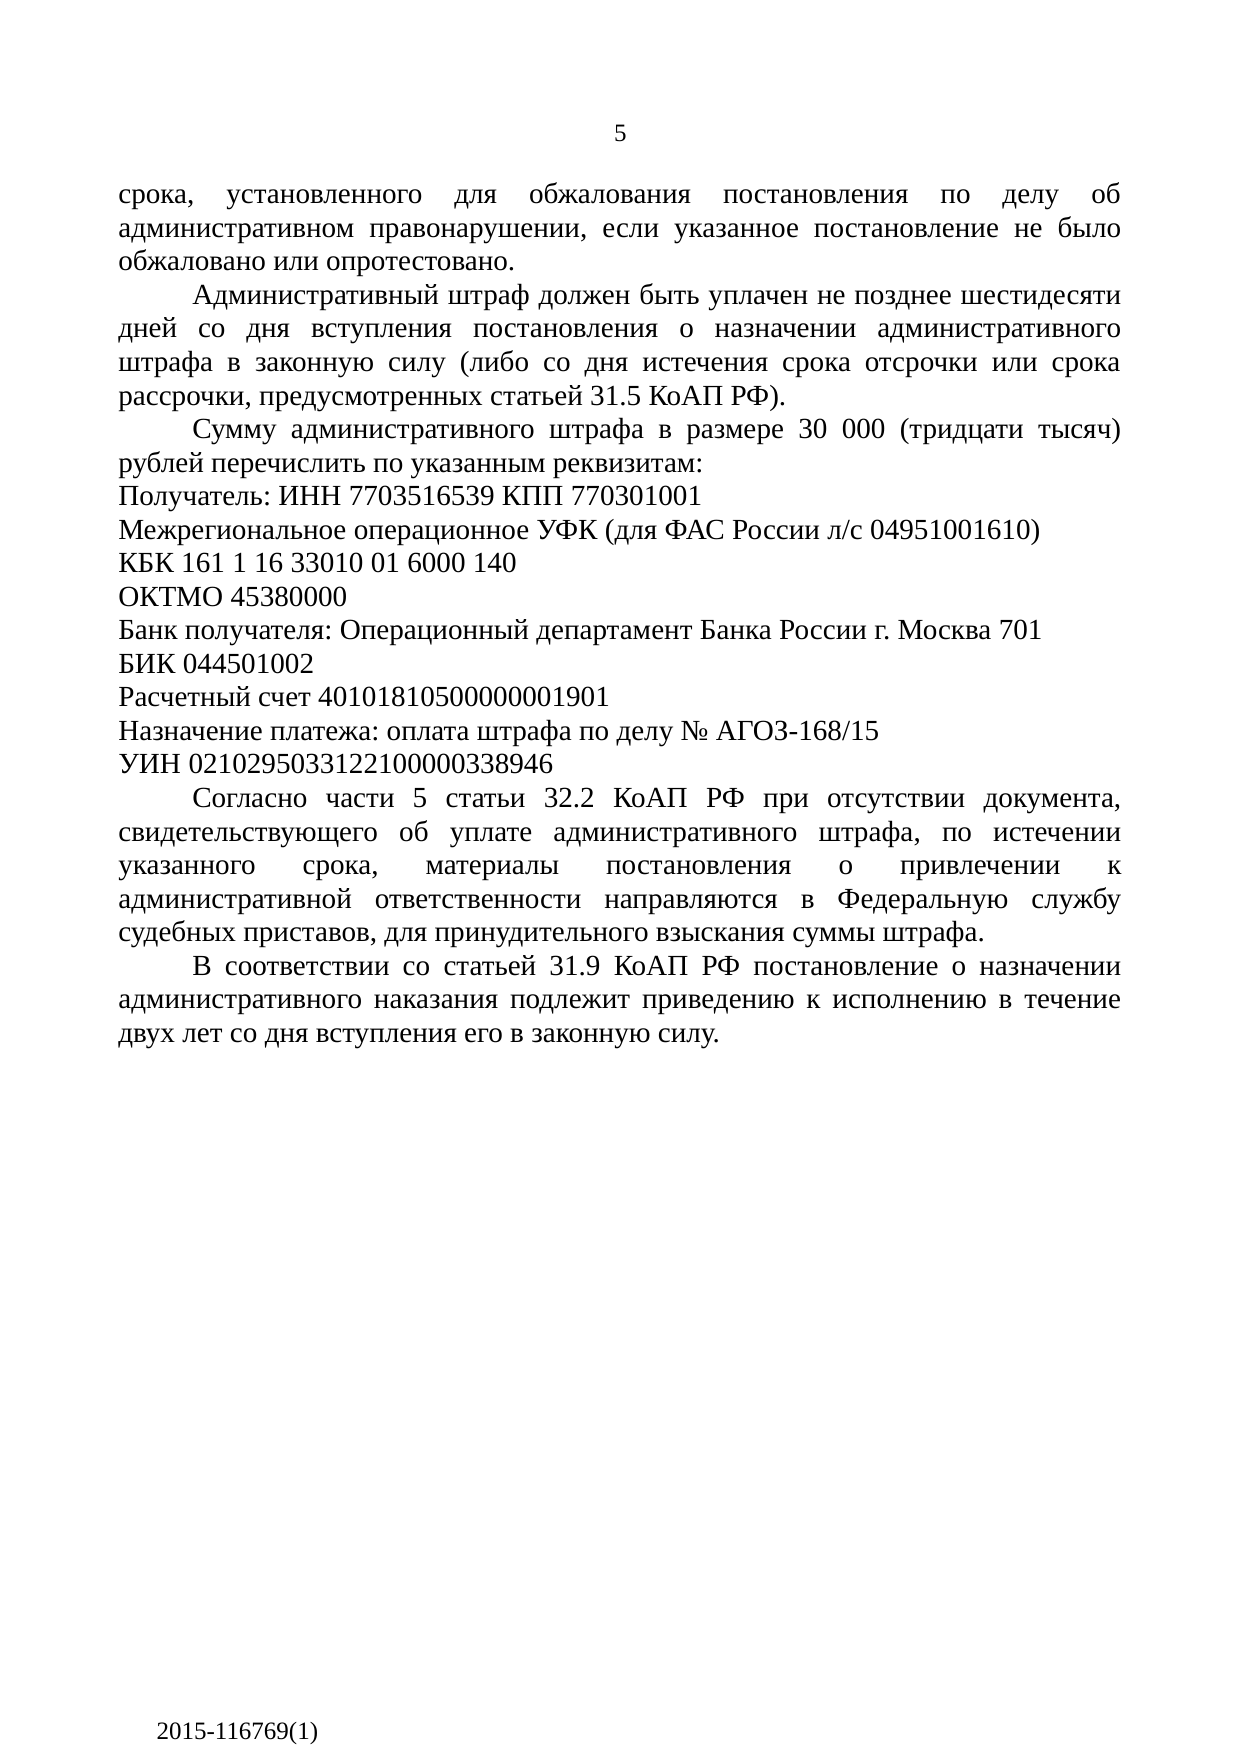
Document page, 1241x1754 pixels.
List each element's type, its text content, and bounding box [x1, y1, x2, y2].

text В соответствии со статьей 31.9 КоАП РФ постановление о назначении административного наказания подлежит приведению к исполнению в течение двух лет со дня вступления его в законную силу. [118, 948, 1122, 1048]
text УИН 0210295033122100000338946 [118, 747, 1122, 780]
text Банк получателя: Операционный департамент Банка России г. Москва 701 [118, 612, 1122, 646]
text Межрегиональное операционное УФК (для ФАС России л/с 04951001610) [118, 512, 1122, 545]
text ОКТМО 45380000 [118, 579, 1122, 612]
text Получатель: ИНН 7703516539 КПП 770301001 [118, 478, 1122, 512]
text срока, установленного для обжалования постановления по делу об административном правонарушении, если указанное постановление не было обжаловано или опротестовано. [118, 176, 1122, 277]
text Административный штраф должен быть уплачен не позднее шестидесяти дней со дня вступления постановления о назначении административного штрафа в законную силу (либо со дня истечения срока отсрочки или срока рассрочки, предусмотренных статьей 31.5 КоАП РФ). [118, 277, 1122, 411]
text БИК 044501002 [118, 646, 1122, 679]
text Расчетный счет 40101810500000001901 [118, 679, 1122, 713]
text Назначение платежа: оплата штрафа по делу № АГОЗ-168/15 [118, 713, 1122, 747]
text Сумму административного штрафа в размере 30 000 (тридцати тысяч) рублей перечислить по указанным реквизитам: [118, 411, 1122, 478]
text Согласно части 5 статьи 32.2 КоАП РФ при отсутствии документа, свидетельствующего об уплате административного штрафа, по истечении указанного срока, материалы постановления о привлечении к административной ответственности направляются в Федеральную службу судебных приставов, для принудительного взыскания суммы штрафа. [118, 780, 1122, 948]
text КБК 161 1 16 33010 01 6000 140 [118, 545, 1122, 579]
